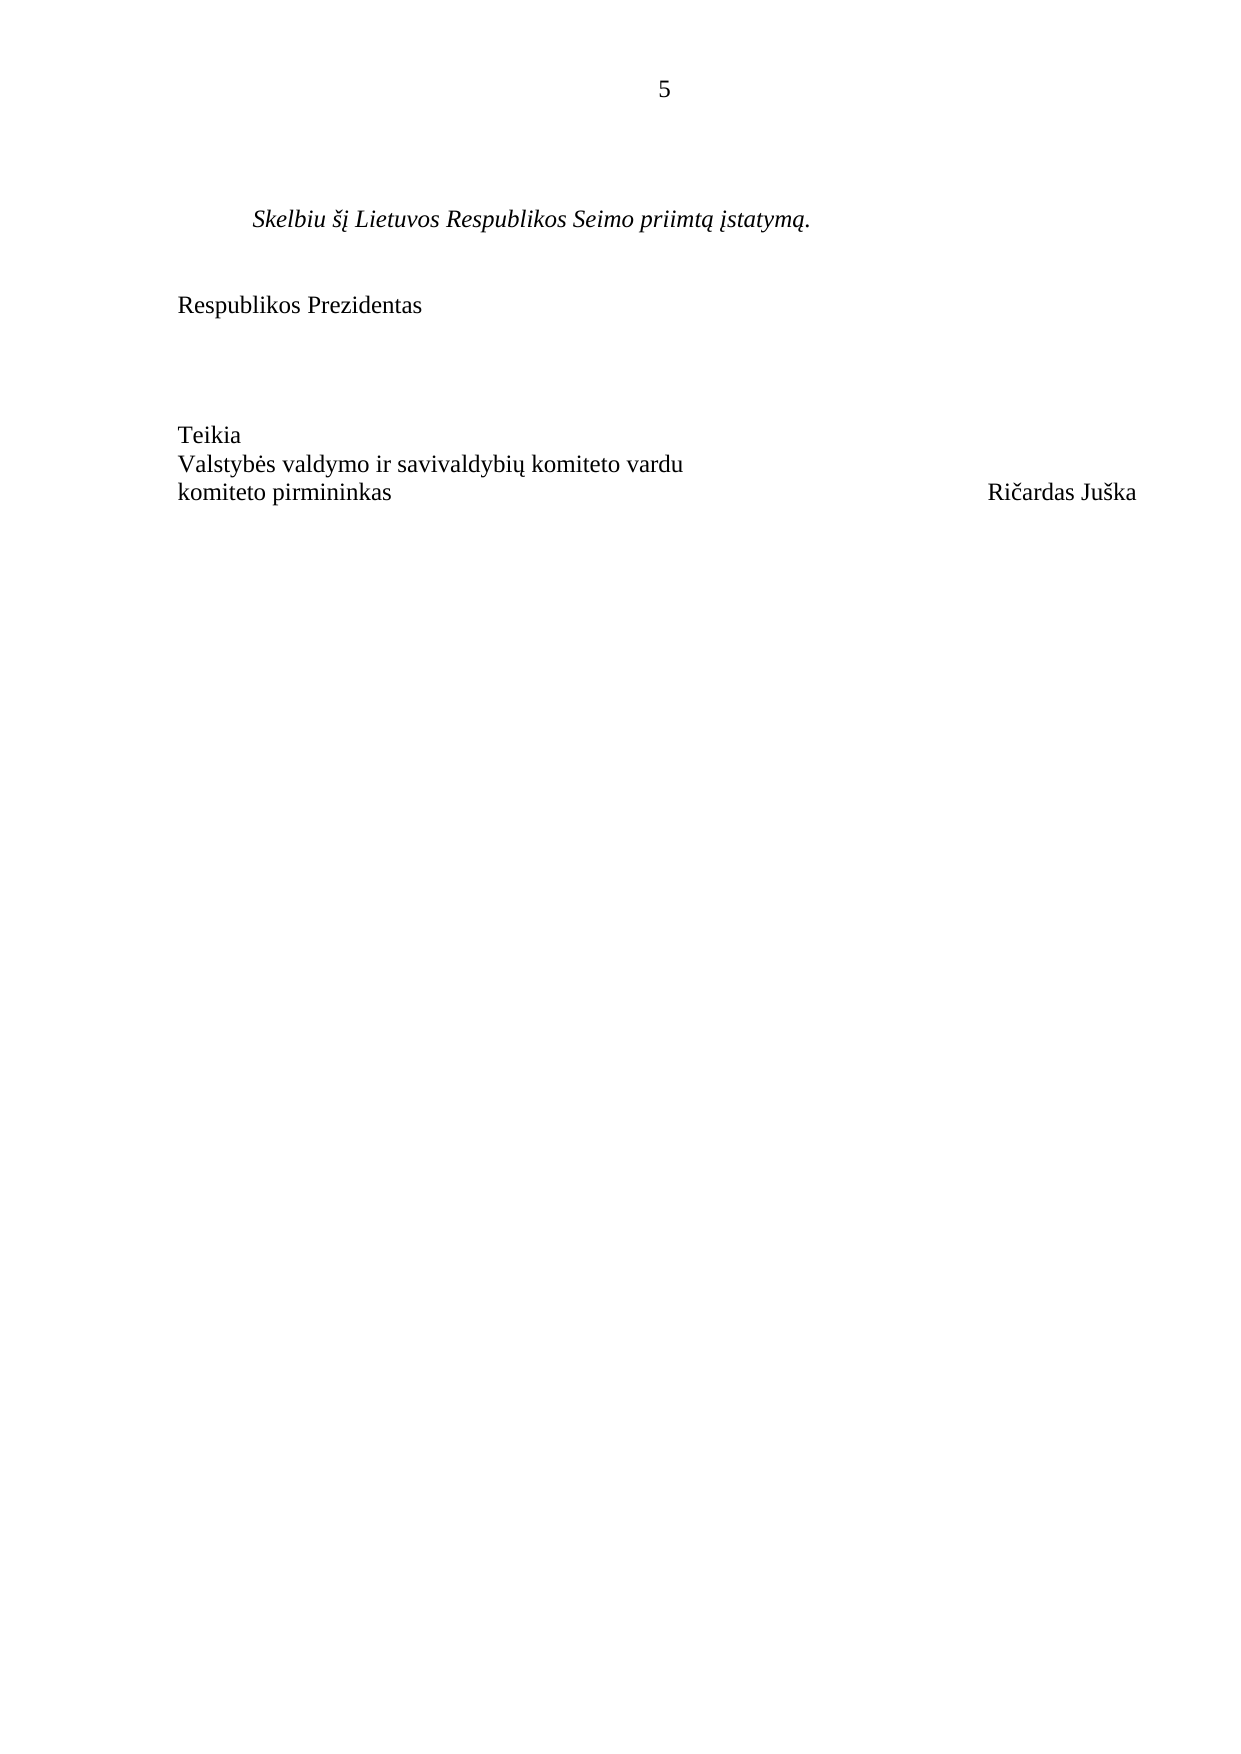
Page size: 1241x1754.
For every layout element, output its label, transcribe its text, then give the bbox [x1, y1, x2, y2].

text Respublikos Prezidentas [177, 291, 1152, 319]
text Skelbiu šį Lietuvos Respublikos Seimo priimtą įstatymą. [177, 204, 1152, 233]
text Valstybės valdymo ir savivaldybių komiteto vardu [177, 449, 1152, 477]
text Teikia [177, 420, 1152, 449]
text komiteto pirmininkas Ričardas Juška [177, 477, 1152, 506]
